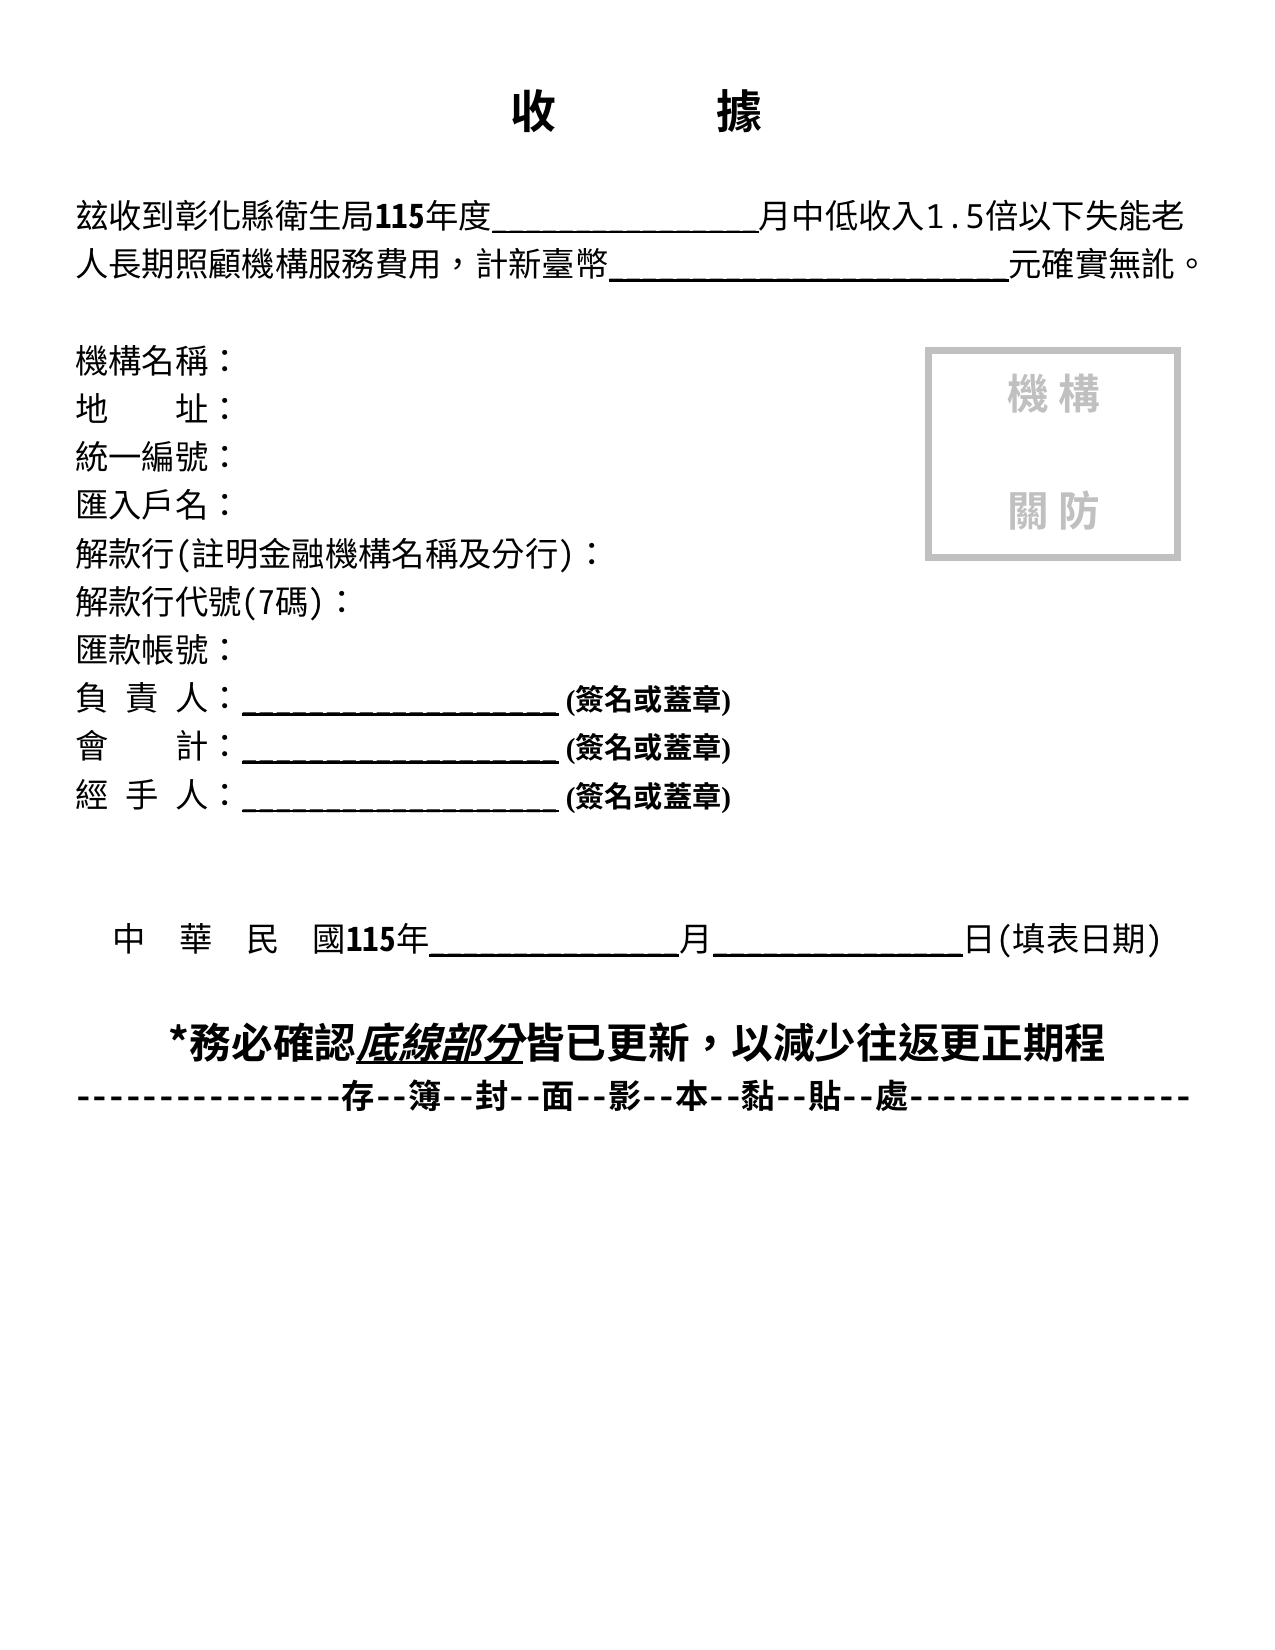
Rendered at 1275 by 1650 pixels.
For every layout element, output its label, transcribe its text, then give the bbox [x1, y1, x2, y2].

text -----­­­­­­---­­­­­­----­­­­­­---­­­­­­-存--簿--封--面--影--本--黏--貼--處--------­­­­­­---­­­­­­-­­­­­­----- [75, 1070, 1200, 1118]
text [932, 354, 1174, 554]
text 統一編號： [75, 431, 925, 479]
text 會 計：___________________ (簽名或蓋章) [75, 720, 1200, 768]
text [1181, 383, 1200, 431]
text 地 址： [75, 383, 925, 431]
text [1181, 431, 1200, 479]
text 機構名稱： [75, 334, 1200, 383]
text 解款行代號(7碼)： [75, 576, 1200, 624]
text [1181, 479, 1200, 527]
text 負 責 人：___________________ (簽名或蓋章) [75, 672, 1200, 720]
text *務必確認底線部分皆已更新，以減少往返更正期程 [75, 1010, 1200, 1070]
text 解款行(註明金融機構名稱及分行)： [75, 527, 1200, 576]
text 機 構 [947, 361, 1159, 421]
text 玆收到彰化縣衛生局115年度________________月中低收入1.5倍以下失能老人長期照顧機構服務費用，計新臺幣________________________元確實無訛。 [75, 189, 1200, 286]
text 中 華 民 國115年_______________月_______________日(填表日期) [75, 913, 1200, 961]
text 經 手 人：___________________ (簽名或蓋章) [75, 768, 1200, 817]
text 匯款帳號： [75, 624, 1200, 672]
text 匯入戶名： [75, 479, 925, 527]
text 關 防 [947, 478, 1159, 538]
text 收 據 [37, 75, 1235, 141]
